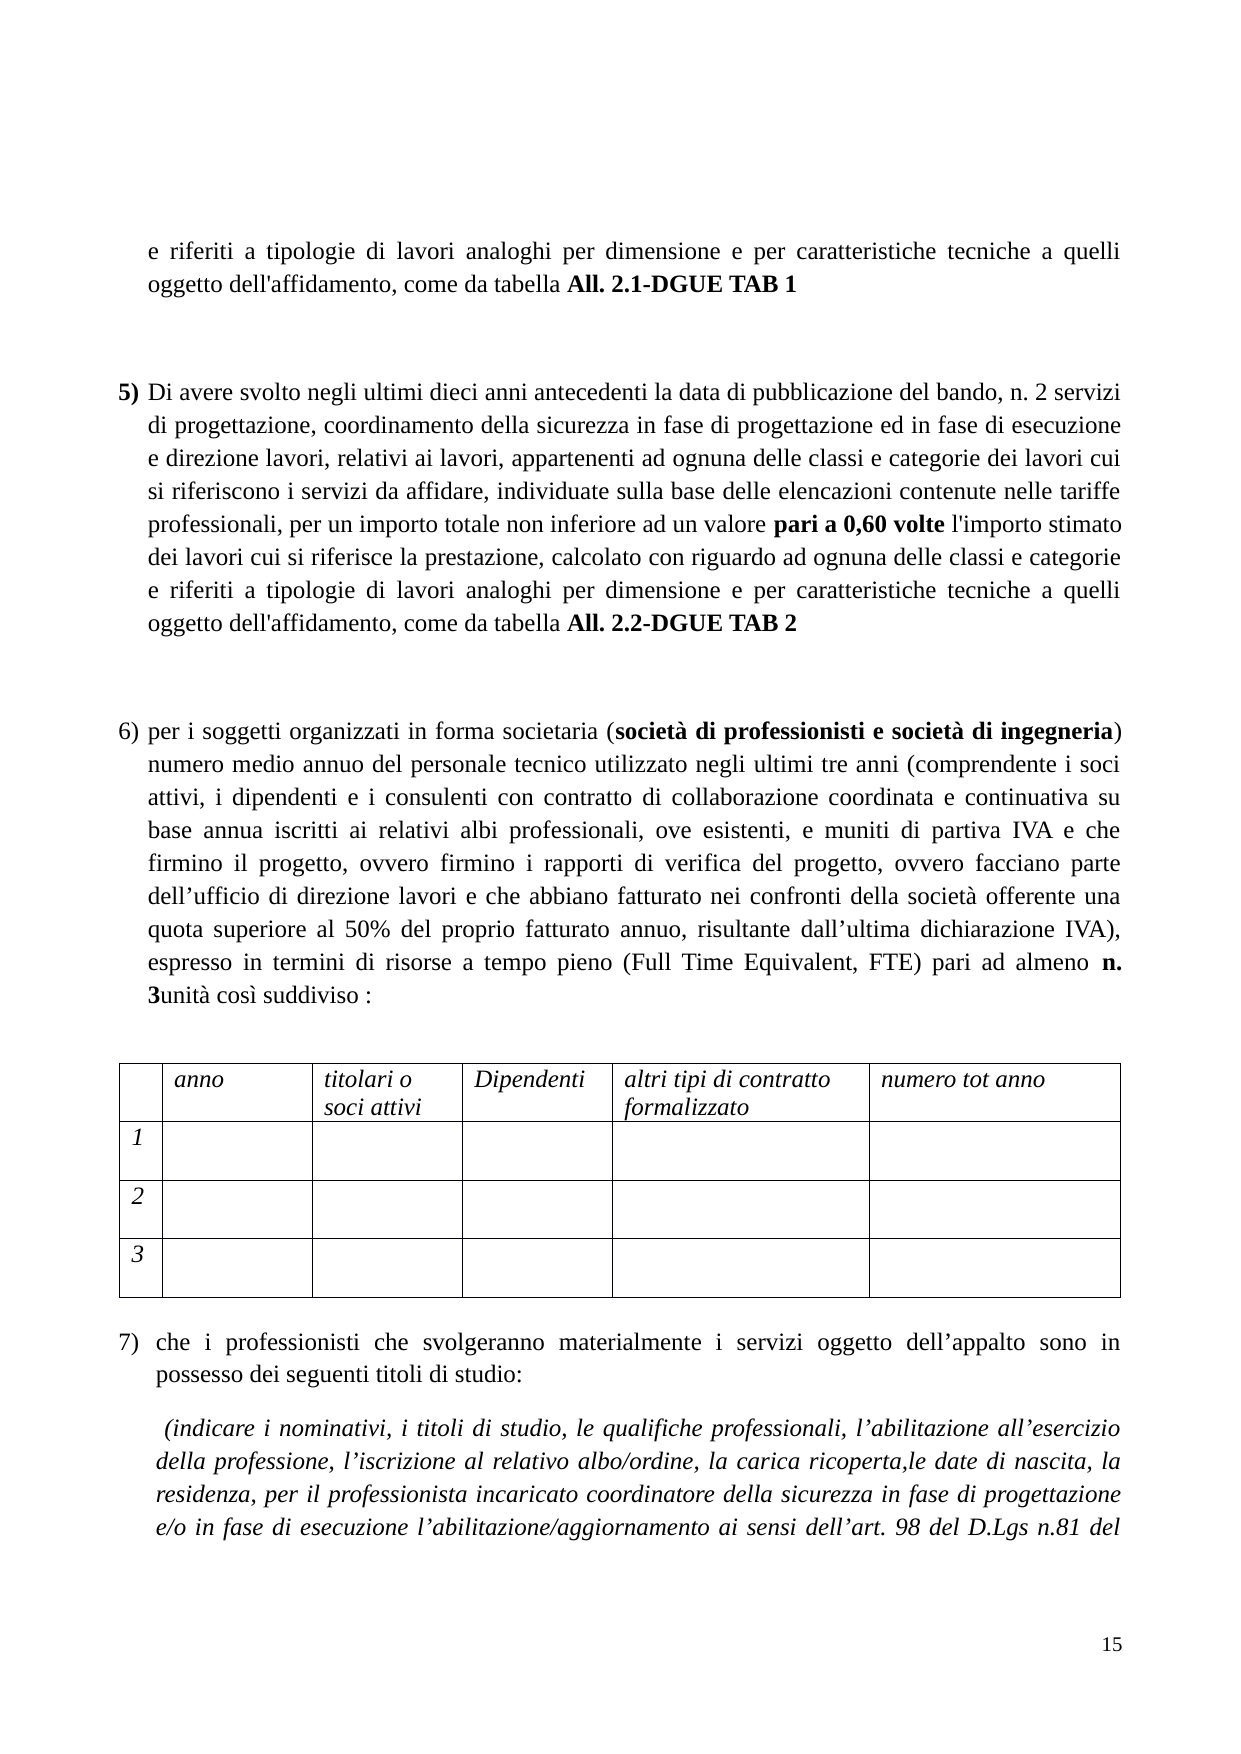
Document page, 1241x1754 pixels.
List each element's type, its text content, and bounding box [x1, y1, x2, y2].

list Di avere svolto negli ultimi dieci anni antecedenti la data di pubblicazione del bando, n. 2 servizi di progettazione, coordinamento della sicurezza in fase di progettazione ed in fase di esecuzione e direzione lavori, relativi ai lavori, appartenenti ad ognuna delle classi e categorie dei lavori cui si riferiscono i servizi da affidare, individuate sulla base delle elencazioni contenute nelle tariffe professionali, per un importo totale non inferiore ad un valore pari a 0,60 volte l'importo stimato dei lavori cui si riferisce la prestazione, calcolato con riguardo ad ognuna delle classi e categorie e riferiti a tipologie di lavori analoghi per dimensione e per caratteristiche tecniche a quelli oggetto dell'affidamento, come da tabella All. 2.2-DGUE TAB 2 [118, 377, 1122, 637]
table_cell 2 [120, 1181, 162, 1238]
table_header anno [163, 1064, 312, 1121]
table_cell [613, 1122, 869, 1180]
list e riferiti a tipologie di lavori analoghi per dimensione e per caratteristiche tecniche a quelli oggetto dell'affidamento, come da tabella All. 2.1-DGUE TAB 1 [118, 236, 1122, 298]
table_cell [163, 1239, 312, 1297]
list per i soggetti organizzati in forma societaria (società di professionisti e società di ingegneria) numero medio annuo del personale tecnico utilizzato negli ultimi tre anni (comprendente i soci attivi, i dipendenti e i consulenti con contratto di collaborazione coordinata e continuativa su base annua iscritti ai relativi albi professionali, ove esistenti, e muniti di partiva IVA e che firmino il progetto, ovvero firmino i rapporti di verifica del progetto, ovvero facciano parte dell’ufficio di direzione lavori e che abbiano fatturato nei confronti della società offerente una quota superiore al 50% del proprio fatturato annuo, risultante dall’ultima dichiarazione IVA), espresso in termini di risorse a tempo pieno (Full Time Equivalent, FTE) pari ad almeno n. 3unità così suddiviso : [118, 716, 1122, 1009]
table_header titolari o soci attivi [313, 1064, 462, 1121]
table_header numero tot anno [870, 1064, 1120, 1121]
table_header Dipendenti [463, 1064, 612, 1121]
table_cell [163, 1122, 312, 1180]
list che i professionisti che svolgeranno materialmente i servizi oggetto dell’appalto sono in possesso dei seguenti titoli di studio: [118, 1327, 1122, 1388]
table_cell [870, 1122, 1120, 1180]
table_cell 1 [120, 1122, 162, 1180]
table_cell 3 [120, 1239, 162, 1297]
table_cell [870, 1181, 1120, 1238]
table_cell [463, 1239, 612, 1297]
table_cell [313, 1239, 462, 1297]
text (indicare i nominativi, i titoli di studio, le qualifiche professionali, l’abilitazione all’esercizio della professione, l’iscrizione al relativo albo/ordine, la carica ricoperta,le date di nascita, la residenza, per il professionista incaricato coordinatore della sicurezza in fase di progettazione e/o in fase di esecuzione l’abilitazione/aggiornamento ai sensi dell’art. 98 del D.Lgs n.81 del [156, 1413, 1122, 1541]
table_header [120, 1064, 162, 1121]
table_cell [613, 1181, 869, 1238]
table_cell [870, 1239, 1120, 1297]
table_header altri tipi di contratto formalizzato [613, 1064, 869, 1121]
table_cell [313, 1122, 462, 1180]
table_cell [463, 1122, 612, 1180]
table_cell [613, 1239, 869, 1297]
table_cell [313, 1181, 462, 1238]
table_cell [163, 1181, 312, 1238]
table_cell [463, 1181, 612, 1238]
